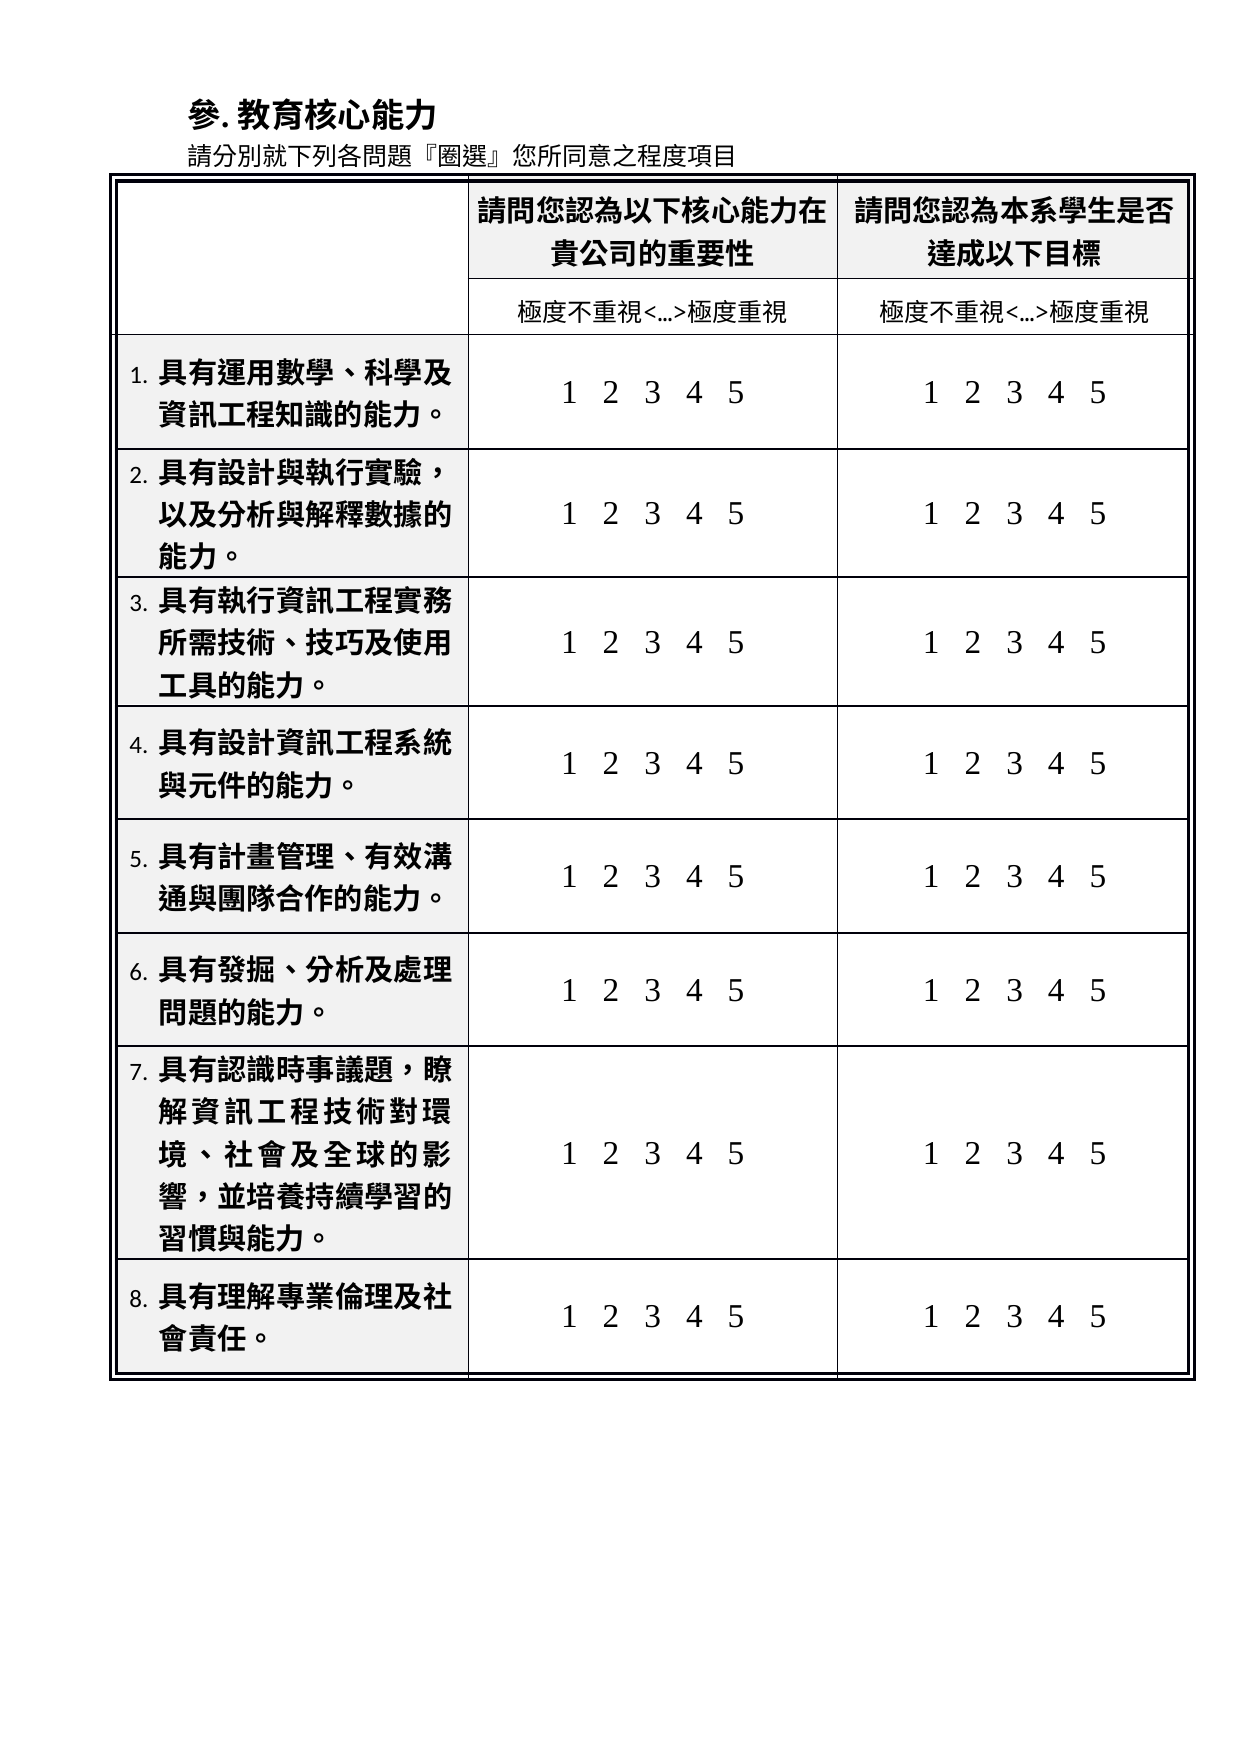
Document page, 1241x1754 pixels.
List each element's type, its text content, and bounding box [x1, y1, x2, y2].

table_cell 具有設計資訊工程系統與元件的能力。 [118, 707, 468, 818]
table_cell 1 2 3 4 5 [469, 578, 837, 704]
table_cell 1 2 3 4 5 [838, 820, 1187, 932]
table_cell 具有運用數學、科學及資訊工程知識的能力。 [118, 335, 468, 448]
table_cell 1 2 3 4 5 [838, 1047, 1187, 1258]
table_cell 1 2 3 4 5 [469, 1047, 837, 1258]
table_cell 具有計畫管理、有效溝通與團隊合作的能力。 [118, 820, 468, 932]
table_cell 1 2 3 4 5 [838, 1260, 1187, 1372]
text 參. 教育核心能力 [187, 89, 1093, 137]
table_cell 1 2 3 4 5 [838, 450, 1187, 576]
table_cell 具有設計與執行實驗，以及分析與解釋數據的能力。 [118, 450, 468, 576]
table_header [114, 176, 468, 334]
table_cell 1 2 3 4 5 [469, 1260, 837, 1372]
table_header 請問您認為本系學生是否達成以下目標 [838, 176, 1192, 278]
table_cell 具有執行資訊工程實務所需技術、技巧及使用工具的能力。 [118, 578, 468, 704]
text 請分別就下列各問題『圈選』您所同意之程度項目 [187, 137, 1093, 173]
table_header [118, 183, 468, 334]
table_cell 具有發掘、分析及處理問題的能力。 [118, 934, 468, 1045]
table_cell 1 2 3 4 5 [469, 450, 837, 576]
table_cell 極度不重視<…>極度重視 [838, 279, 1187, 334]
table_cell 1 2 3 4 5 [838, 707, 1187, 818]
table_cell 1 2 3 4 5 [838, 934, 1187, 1045]
table_cell 1 2 3 4 5 [469, 707, 837, 818]
table_cell 具有理解專業倫理及社會責任。 [118, 1260, 468, 1372]
table_cell 1 2 3 4 5 [469, 335, 837, 448]
table_cell 具有認識時事議題，瞭解資訊工程技術對環境、社會及全球的影響，並培養持續學習的習慣與能力。 [118, 1047, 468, 1258]
table_header 請問您認為以下核心能力在貴公司的重要性 [469, 183, 837, 278]
table_cell 1 2 3 4 5 [469, 820, 837, 932]
table_cell 1 2 3 4 5 [469, 934, 837, 1045]
table_cell 1 2 3 4 5 [838, 335, 1187, 448]
table_cell 極度不重視<…>極度重視 [469, 279, 837, 334]
table_cell 1 2 3 4 5 [838, 578, 1187, 704]
